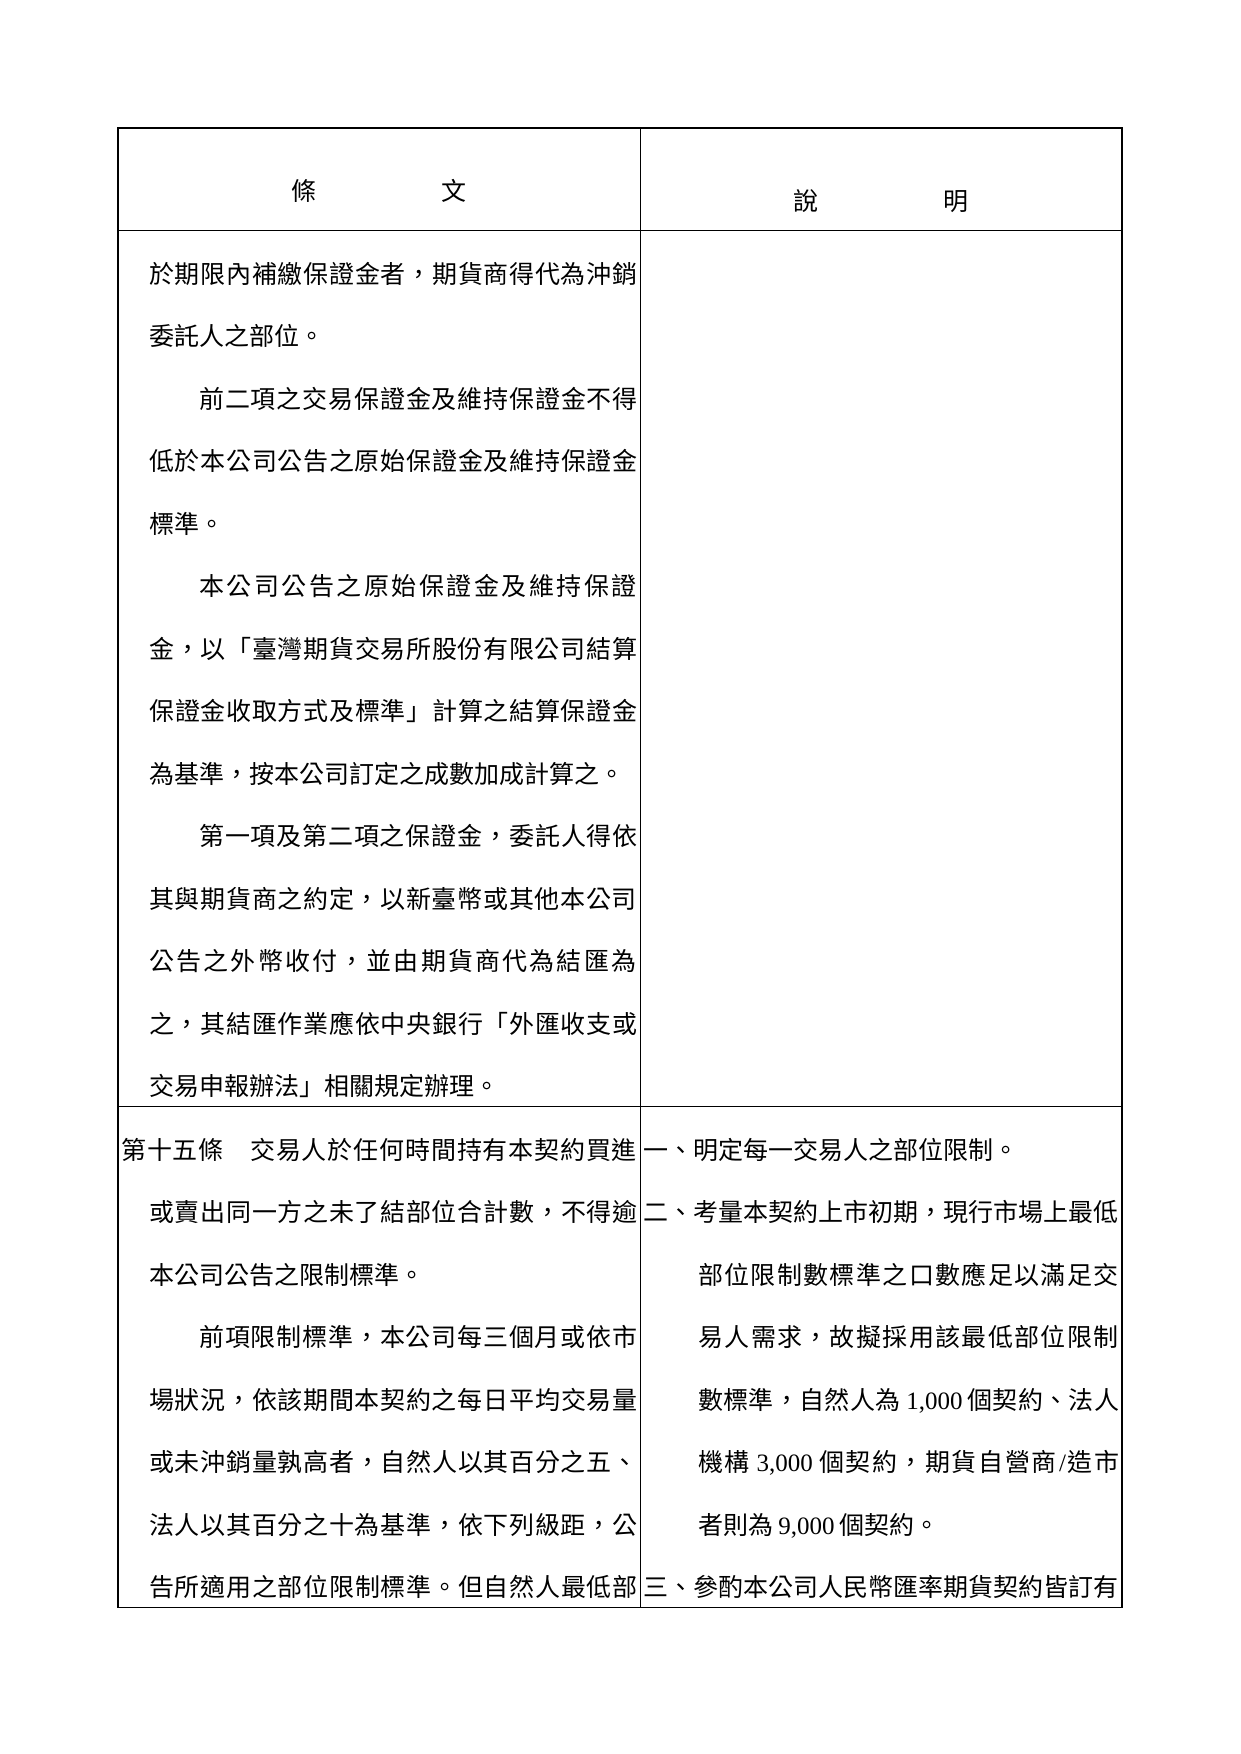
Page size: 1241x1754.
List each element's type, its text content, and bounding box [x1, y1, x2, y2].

table_cell 一、明定每一交易人之部位限制。 二、考量本契約上市初期，現行市場上最低部位限制數標準之口數應足以滿足交易人需求，故擬採用該最低部位限制數標準，自然人為1,000個契約、法人機構3,000個契約，期貨自營商/造市者則為9,000個契約。 三、參酌本公司人民幣匯率期貨契約皆訂有 [641, 1107, 1121, 1607]
table_cell 第十五條 交易人於任何時間持有本契約買進或賣出同一方之未了結部位合計數，不得逾本公司公告之限制標準。 前項限制標準，本公司每三個月或依市場狀況，依該期間本契約之每日平均交易量或未沖銷量孰高者，自然人以其百分之五、法人以其百分之十為基準，依下列級距，公告所適用之部位限制標準。但自然人最低部 [119, 1107, 640, 1607]
table_header 說 明 [641, 129, 1121, 229]
table_header 條 文 [119, 129, 640, 229]
table_cell [641, 231, 1121, 1106]
table_cell 於期限內補繳保證金者，期貨商得代為沖銷委託人之部位。 前二項之交易保證金及維持保證金不得低於本公司公告之原始保證金及維持保證金標準。 本公司公告之原始保證金及維持保證金，以「臺灣期貨交易所股份有限公司結算保證金收取方式及標準」計算之結算保證金為基準，按本公司訂定之成數加成計算之。 第一項及第二項之保證金，委託人得依其與期貨商之約定，以新臺幣或其他本公司公告之外幣收付，並由期貨商代為結匯為之，其結匯作業應依中央銀行「外匯收支或交易申報辦法」相關規定辦理。 [119, 231, 640, 1106]
